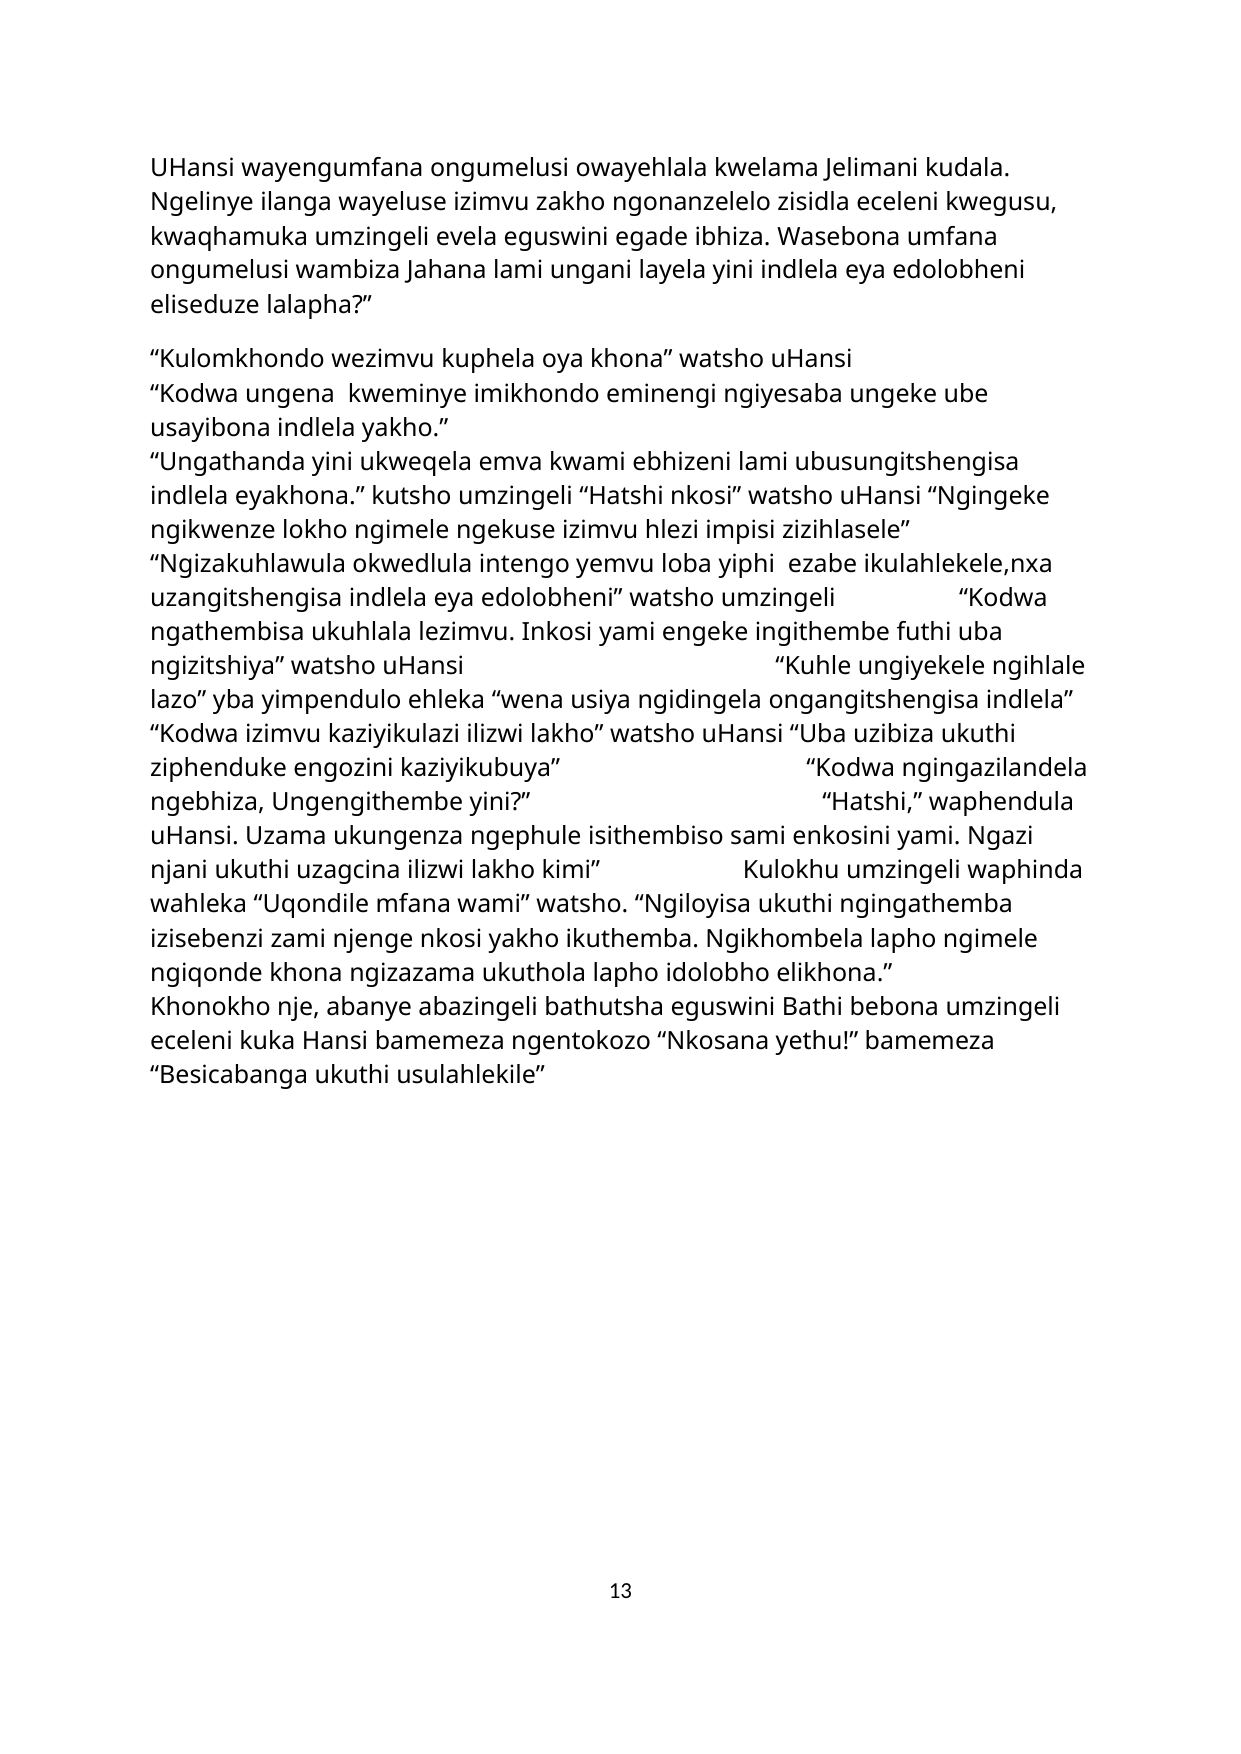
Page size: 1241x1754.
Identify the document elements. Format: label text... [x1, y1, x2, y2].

text “Kulomkhondo wezimvu kuphela oya khona” watsho uHansi “Kodwa ungena kweminye imikhondo eminengi ngiyesaba ungeke ube usayibona indlela yakho.” “Ungathanda yini ukweqela emva kwami ebhizeni lami ubusungitshengisa indlela eyakhona.” kutsho umzingeli “Hatshi nkosi” watsho uHansi “Ngingeke ngikwenze lokho ngimele ngekuse izimvu hlezi impisi zizihlasele” “Ngizakuhlawula okwedlula intengo yemvu loba yiphi ezabe ikulahlekele,nxa uzangitshengisa indlela eya edolobheni” watsho umzingeli “Kodwa ngathembisa ukuhlala lezimvu. Inkosi yami engeke ingithembe futhi uba ngizitshiya” watsho uHansi “Kuhle ungiyekele ngihlale lazo” yba yimpendulo ehleka “wena usiya ngidingela ongangitshengisa indlela” “Kodwa izimvu kaziyikulazi ilizwi lakho” watsho uHansi “Uba uzibiza ukuthi ziphenduke engozini kaziyikubuya” “Kodwa ngingazilandela ngebhiza, Ungengithembe yini?” “Hatshi,” waphendula uHansi. Uzama ukungenza ngephule isithembiso sami enkosini yami. Ngazi njani ukuthi uzagcina ilizwi lakho kimi” Kulokhu umzingeli waphinda wahleka “Uqondile mfana wami” watsho. “Ngiloyisa ukuthi ngingathemba izisebenzi zami njenge nkosi yakho ikuthemba. Ngikhombela lapho ngimele ngiqonde khona ngizazama ukuthola lapho idolobho elikhona.” Khonokho nje, abanye abazingeli bathutsha eguswini Bathi bebona umzingeli eceleni kuka Hansi bamemeza ngentokozo “Nkosana yethu!” bamemeza “Besicabanga ukuthi usulahlekile” [150, 341, 1090, 1091]
text UHansi wayengumfana ongumelusi owayehlala kwelama Jelimani kudala. Ngelinye ilanga wayeluse izimvu zakho ngonanzelelo zisidla eceleni kwegusu, kwaqhamuka umzingeli evela eguswini egade ibhiza. Wasebona umfana ongumelusi wambiza Jahana lami ungani layela yini indlela eya edolobheni eliseduze lalapha?” [150, 150, 1090, 320]
